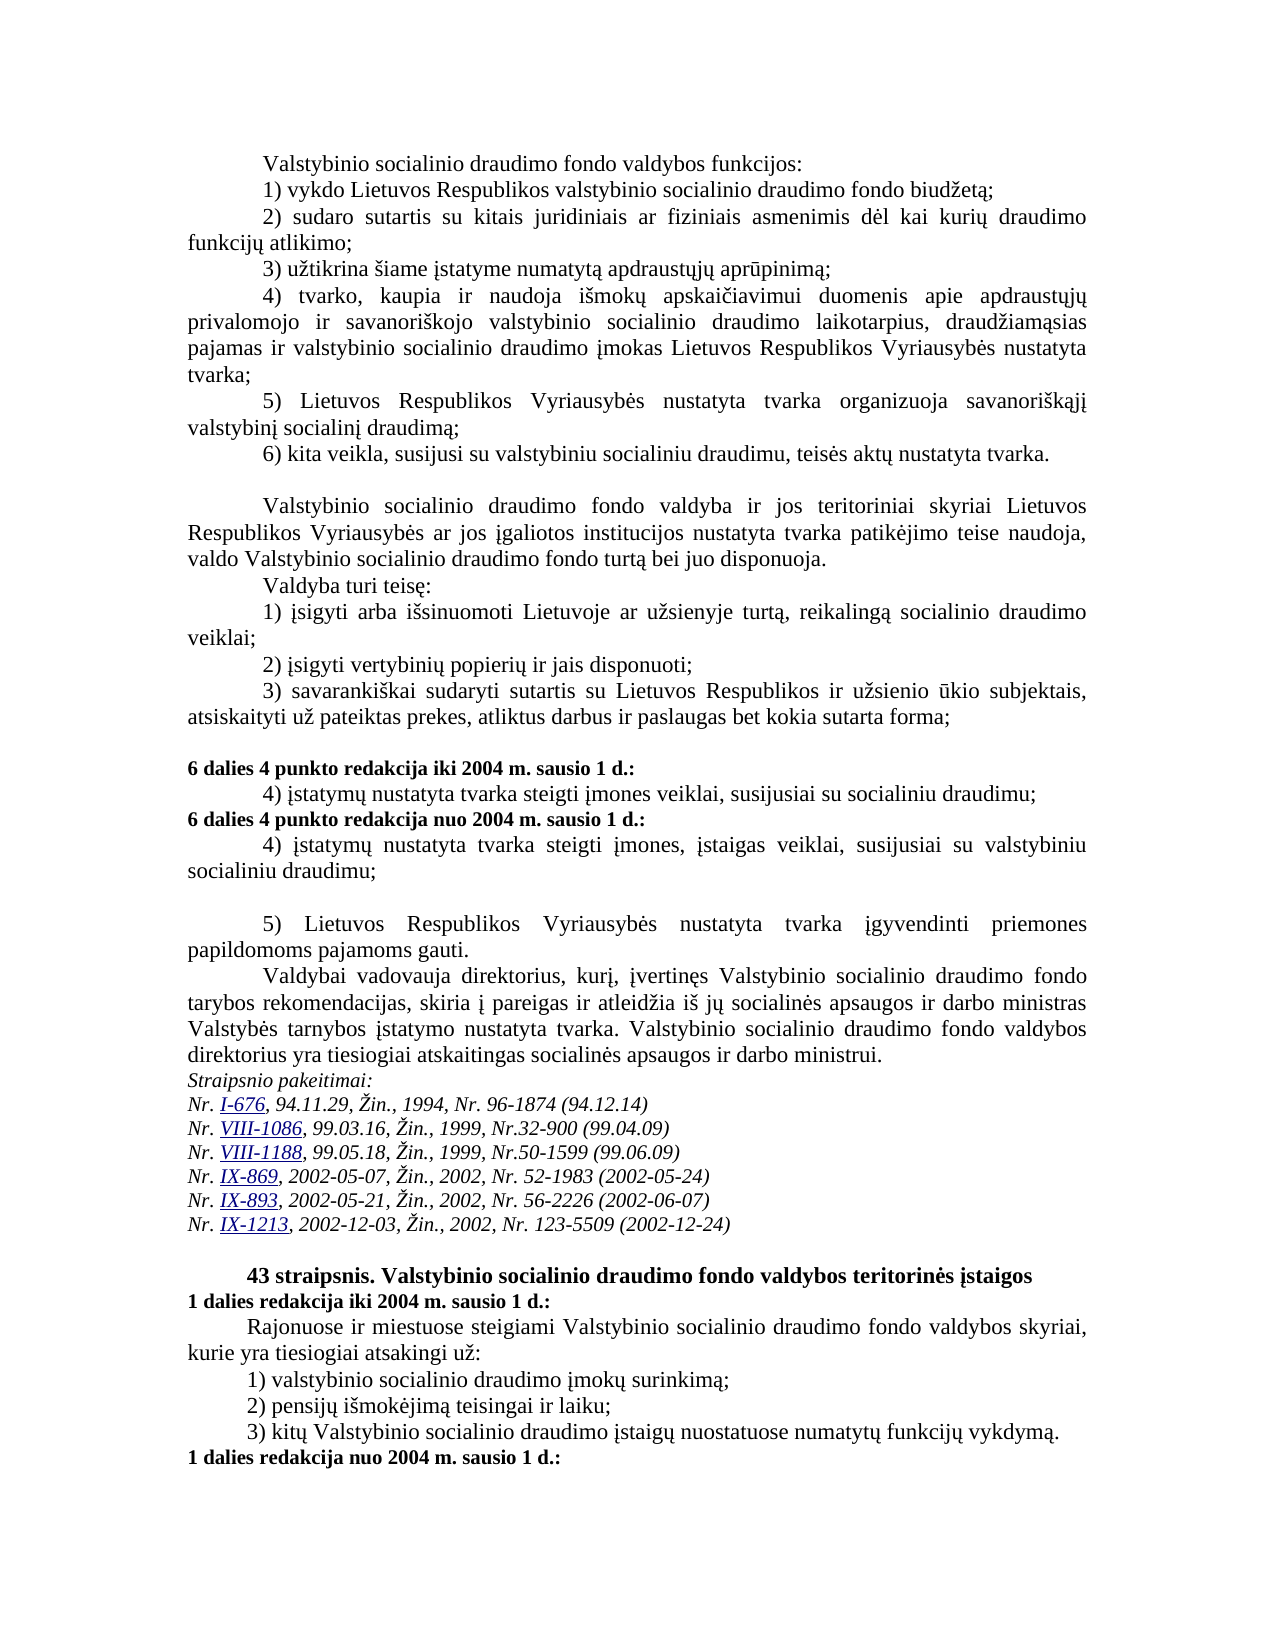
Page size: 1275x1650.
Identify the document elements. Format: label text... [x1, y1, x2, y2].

text 4) įstatymų nustatyta tvarka steigti įmones, įstaigas veiklai, susijusiai su valstybiniu socialiniu draudimu; [187, 831, 1088, 883]
text Nr. VIII-1188, 99.05.18, Žin., 1999, Nr.50-1599 (99.06.09) [187, 1140, 1088, 1164]
text 6) kita veikla, susijusi su valstybiniu socialiniu draudimu, teisės aktų nustatyta tvarka. [187, 440, 1088, 466]
text Valdybai vadovauja direktorius, kurį, įvertinęs Valstybinio socialinio draudimo fondo tarybos rekomendacijas, skiria į pareigas ir atleidžia iš jų socialinės apsaugos ir darbo ministras Valstybės tarnybos įstatymo nustatyta tvarka. Valstybinio socialinio draudimo fondo valdybos direktorius yra tiesiogiai atskaitingas socialinės apsaugos ir darbo ministrui. [187, 962, 1088, 1068]
text Valstybinio socialinio draudimo fondo valdybos funkcijos: [187, 150, 1088, 176]
text 3) kitų Valstybinio socialinio draudimo įstaigų nuostatuose numatytų funkcijų vykdymą. [187, 1418, 1088, 1445]
text 3) užtikrina šiame įstatyme numatytą apdraustųjų aprūpinimą; [187, 255, 1088, 282]
text 4) tvarko, kaupia ir naudoja išmokų apskaičiavimui duomenis apie apdraustųjų privalomojo ir savanoriškojo valstybinio socialinio draudimo laikotarpius, draudžiamąsias pajamas ir valstybinio socialinio draudimo įmokas Lietuvos Respublikos Vyriausybės nustatyta tvarka; [187, 282, 1088, 387]
text Nr. I-676, 94.11.29, Žin., 1994, Nr. 96-1874 (94.12.14) [187, 1092, 1088, 1116]
list 1) įsigyti arba išsinuomoti Lietuvoje ar užsienyje turtą, reikalingą socialinio draudimo veiklai; [187, 598, 1088, 651]
text Straipsnio pakeitimai: [187, 1068, 1088, 1092]
text Nr. IX-893, 2002-05-21, Žin., 2002, Nr. 56-2226 (2002-06-07) [187, 1188, 1088, 1212]
text Nr. VIII-1086, 99.03.16, Žin., 1999, Nr.32-900 (99.04.09) [187, 1116, 1088, 1140]
text 2) sudaro sutartis su kitais juridiniais ar fiziniais asmenimis dėl kai kurių draudimo funkcijų atlikimo; [187, 203, 1088, 255]
text 5) Lietuvos Respublikos Vyriausybės nustatyta tvarka organizuoja savanoriškąjį valstybinį socialinį draudimą; [187, 387, 1088, 440]
list 5) Lietuvos Respublikos Vyriausybės nustatyta tvarka įgyvendinti priemones papildomoms pajamoms gauti. [187, 910, 1088, 962]
text 6 dalies 4 punkto redakcija nuo 2004 m. sausio 1 d.: [187, 807, 1088, 831]
text 6 dalies 4 punkto redakcija iki 2004 m. sausio 1 d.: [187, 756, 1088, 780]
text Nr. IX-1213, 2002-12-03, Žin., 2002, Nr. 123-5509 (2002-12-24) [187, 1212, 1088, 1236]
list 3) savarankiškai sudaryti sutartis su Lietuvos Respublikos ir užsienio ūkio subjektais, atsiskaityti už pateiktas prekes, atliktus darbus ir paslaugas bet kokia sutarta forma; [187, 677, 1088, 730]
list 2) įsigyti vertybinių popierių ir jais disponuoti; [187, 651, 1088, 677]
text 1) vykdo Lietuvos Respublikos valstybinio socialinio draudimo fondo biudžetą; [187, 176, 1088, 203]
text 2) pensijų išmokėjimą teisingai ir laiku; [187, 1392, 1088, 1418]
text 1) valstybinio socialinio draudimo įmokų surinkimą; [187, 1366, 1088, 1392]
text Nr. IX-869, 2002-05-07, Žin., 2002, Nr. 52-1983 (2002-05-24) [187, 1164, 1088, 1188]
list Valstybinio socialinio draudimo fondo valdyba ir jos teritoriniai skyriai Lietuvos Respublikos Vyriausybės ar jos įgaliotos institucijos nustatyta tvarka patikėjimo teise naudoja, valdo Valstybinio socialinio draudimo fondo turtą bei juo disponuoja. [187, 493, 1088, 572]
text Rajonuose ir miestuose steigiami Valstybinio socialinio draudimo fondo valdybos skyriai, kurie yra tiesiogiai atsakingi už: [187, 1313, 1088, 1366]
text 1 dalies redakcija nuo 2004 m. sausio 1 d.: [187, 1445, 1088, 1469]
text 1 dalies redakcija iki 2004 m. sausio 1 d.: [187, 1289, 1088, 1313]
text 43 straipsnis. Valstybinio socialinio draudimo fondo valdybos teritorinės įstaigos [187, 1263, 1088, 1289]
list Valdyba turi teisę: [187, 572, 1088, 598]
list 4) įstatymų nustatyta tvarka steigti įmones veiklai, susijusiai su socialiniu draudimu; [187, 780, 1088, 807]
